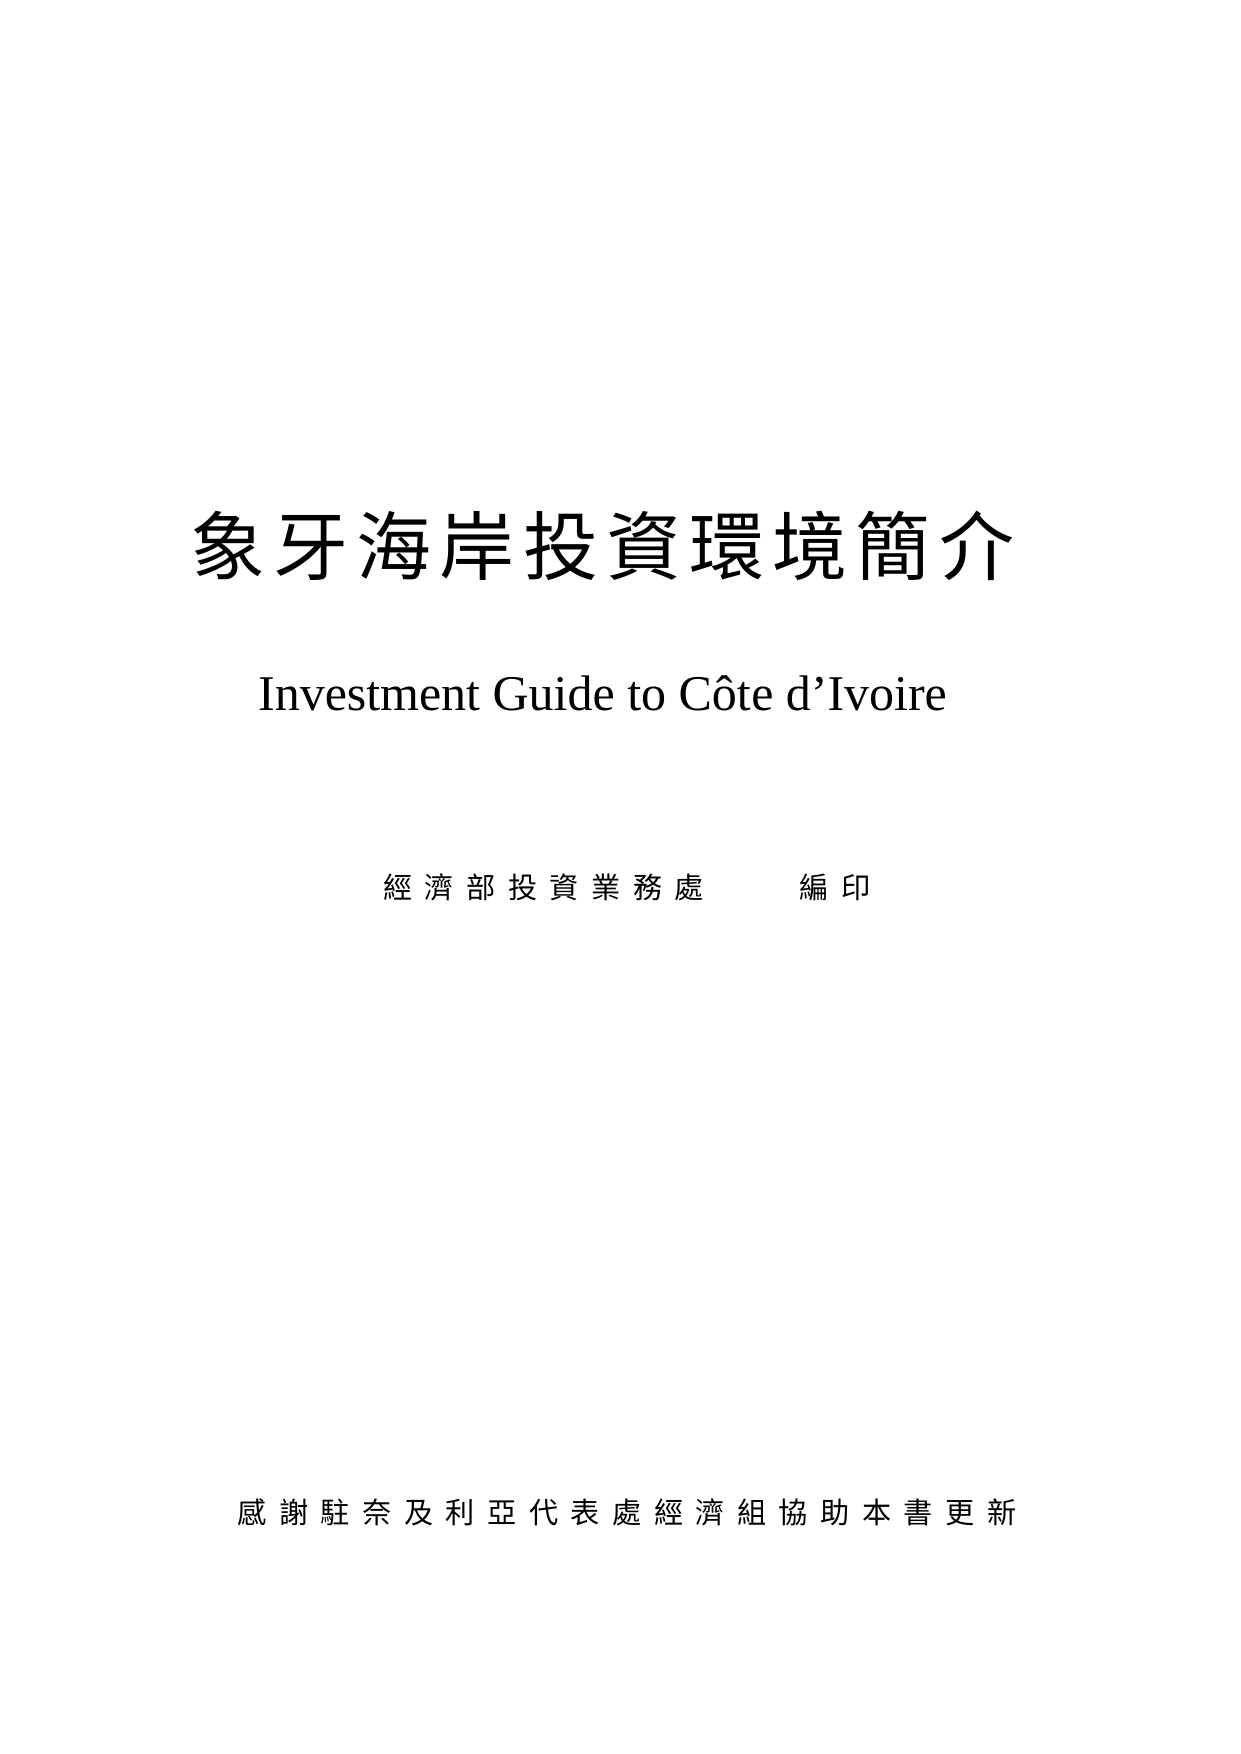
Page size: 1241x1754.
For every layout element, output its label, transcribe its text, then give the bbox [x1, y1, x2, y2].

table_cell 經濟部投資業務處 編印 感謝駐奈及利亞代表處經濟組協助本書更新 [126, 713, 1074, 1531]
table_header [126, 281, 1074, 429]
table_cell 象牙海岸投資環境簡介 Investment Guide to Côte d’Ivoire [126, 429, 1074, 713]
